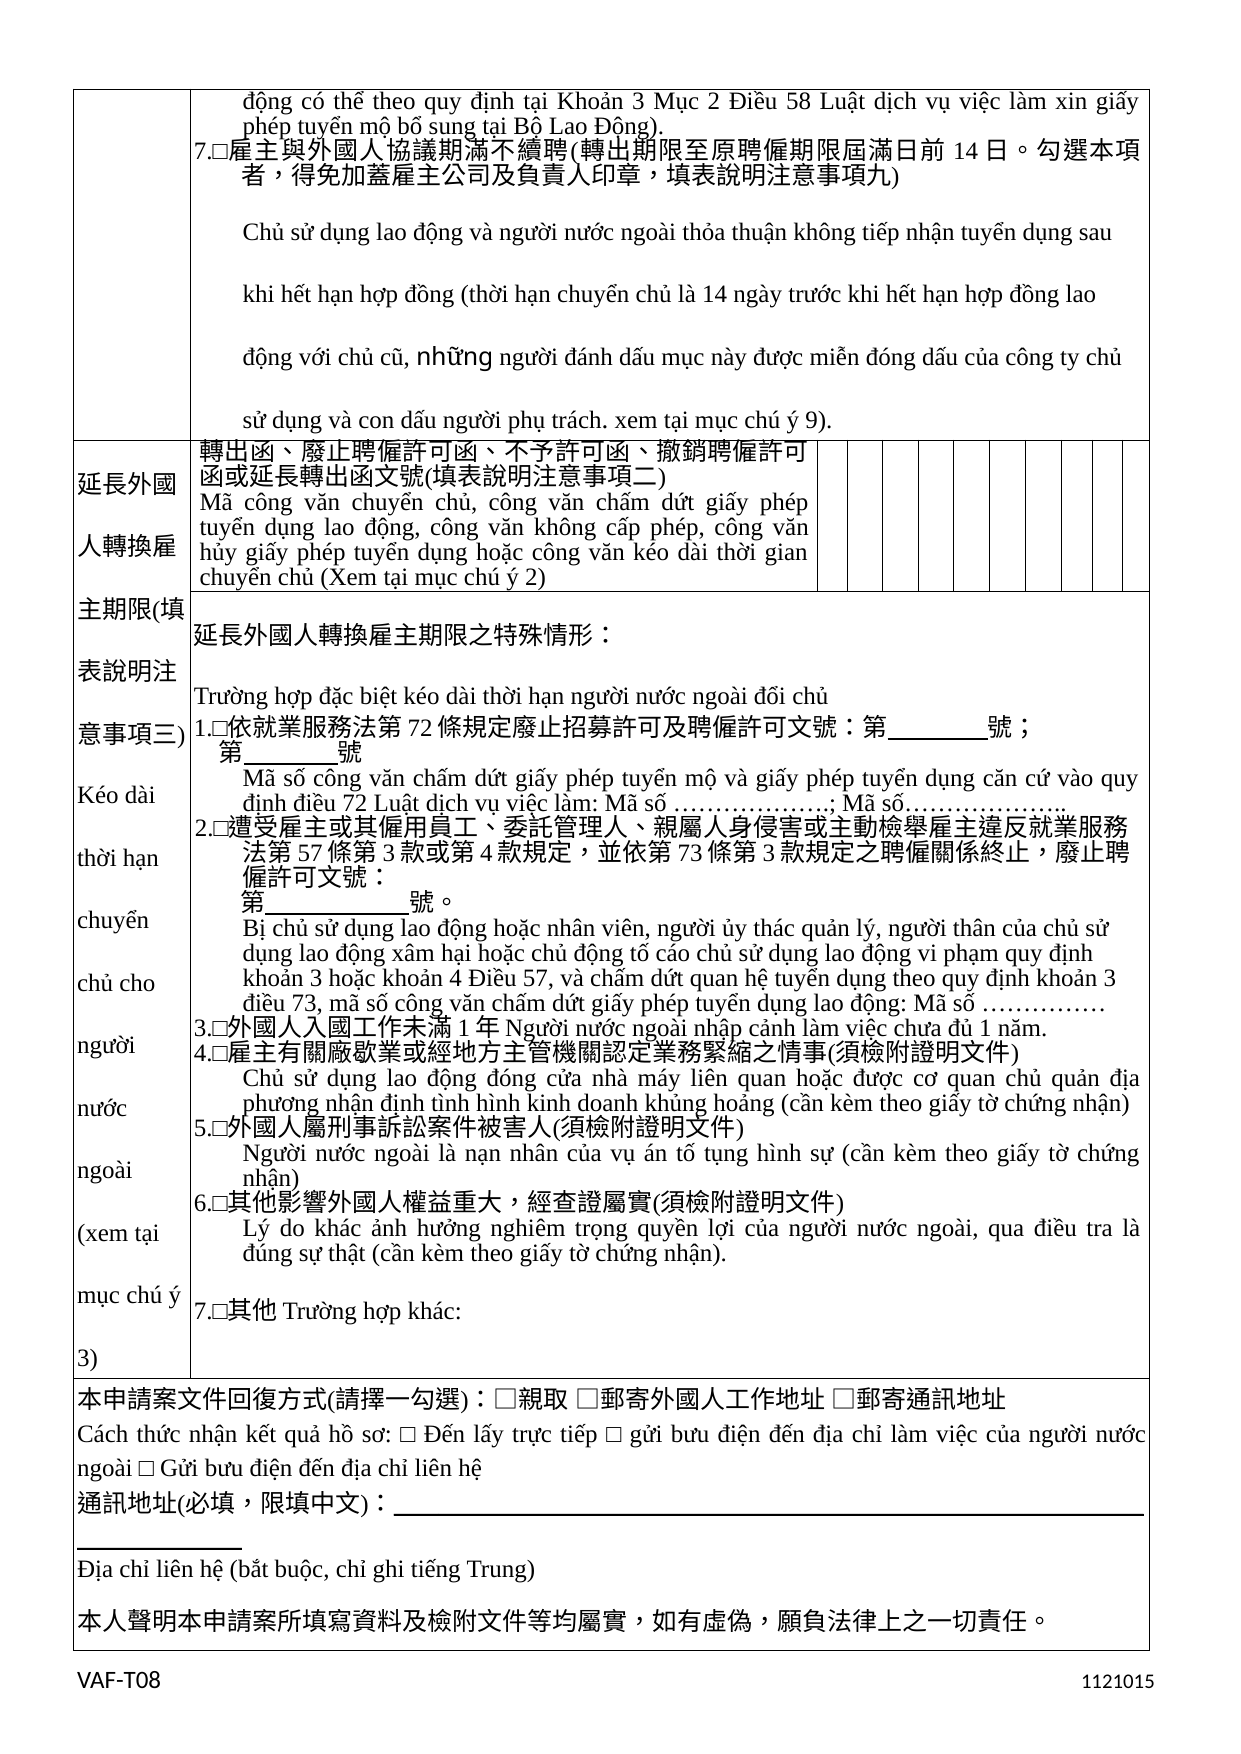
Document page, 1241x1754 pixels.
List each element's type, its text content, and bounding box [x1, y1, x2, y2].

table_cell [1062, 441, 1092, 591]
table_cell [883, 441, 918, 591]
table_cell [919, 441, 953, 591]
table_cell động có thể theo quy định tại Khoản 3 Mục 2 Điều 58 Luật dịch vụ việc làm xin giấy phép tuyển mộ bổ sung tại Bộ Lao Động). 7.□雇主與外國人協議期滿不續聘(轉出期限至原聘僱期限屆滿日前14日。勾選本項者，得免加蓋雇主公司及負責人印章，填表說明注意事項九) Chủ sử dụng lao động và người nước ngoài thỏa thuận không tiếp nhận tuyển dụng sau khi hết hạn hợp đồng (thời hạn chuyển chủ là 14 ngày trước khi hết hạn hợp đồng lao động với chủ cũ, những người đánh dấu mục này được miễn đóng dấu của công ty chủ sử dụng và con dấu người phụ trách. xem tại mục chú ý 9). [191, 90, 1149, 439]
table_cell [1026, 441, 1061, 591]
table_cell [818, 441, 847, 591]
table_cell [990, 441, 1025, 591]
table_cell [848, 441, 882, 591]
table_cell [1123, 441, 1149, 591]
table_cell [954, 441, 989, 591]
table_cell 本申請案文件回復方式(請擇一勾選)：□親取 □郵寄外國人工作地址 □郵寄通訊地址 Cách thức nhận kết quả hồ sơ: □ Đến lấy trực tiếp □ gửi bưu điện đến địa chỉ làm việc của người nước ngoài □ Gửi bưu điện đến địa chỉ liên hệ 通訊地址(必填，限填中文)：_____________________________________________________________ Địa chỉ liên hệ (bắt buộc, chỉ ghi tiếng Trung) 本人聲明本申請案所填寫資料及檢附文件等均屬實，如有虛偽，願負法律上之一切責任。 [74, 1379, 1149, 1650]
table_cell 轉出函、廢止聘僱許可函、不予許可函、撤銷聘僱許可函或延長轉出函文號(填表說明注意事項二) Mã công văn chuyển chủ, công văn chấm dứt giấy phép tuyển dụng lao động, công văn không cấp phép, công văn hủy giấy phép tuyển dụng hoặc công văn kéo dài thời gian chuyển chủ (Xem tại mục chú ý 2) [191, 441, 817, 591]
table_cell 延長外國人轉換雇主期限(填表說明注意事項三) Kéo dài thời hạn chuyển chủ cho người nước ngoài (xem tại mục chú ý 3) [74, 441, 190, 1378]
table_cell [74, 90, 190, 439]
table_cell 延長外國人轉換雇主期限之特殊情形： Trường hợp đặc biệt kéo dài thời hạn người nước ngoài đổi chủ 1.□依就業服務法第72條規定廢止招募許可及聘僱許可文號：第 號； 第 號 Mã số công văn chấm dứt giấy phép tuyển mộ và giấy phép tuyển dụng căn cứ vào quy định điều 72 Luật dịch vụ việc làm: Mã số ……………….; Mã số……………….. 2.□遭受雇主或其僱用員工、委託管理人、親屬人身侵害或主動檢舉雇主違反就業服務法第57條第3款或第4款規定，並依第73條第3款規定之聘僱關係終止，廢止聘僱許可文號： 第 號。 Bị chủ sử dụng lao động hoặc nhân viên, người ủy thác quản lý, người thân của chủ sử dụng lao động xâm hại hoặc chủ động tố cáo chủ sử dụng lao động vi phạm quy định khoản 3 hoặc khoản 4 Điều 57, và chấm dứt quan hệ tuyển dụng theo quy định khoản 3 điều 73, mã số công văn chấm dứt giấy phép tuyển dụng lao động: Mã số …………… 3.□外國人入國工作未滿1年Người nước ngoài nhập cảnh làm việc chưa đủ 1 năm. 4.□雇主有關廠歇業或經地方主管機關認定業務緊縮之情事(須檢附證明文件) Chủ sử dụng lao động đóng cửa nhà máy liên quan hoặc được cơ quan chủ quản địa phương nhận định tình hình kinh doanh khủng hoảng (cần kèm theo giấy tờ chứng nhận) 5.□外國人屬刑事訴訟案件被害人(須檢附證明文件) Người nước ngoài là nạn nhân của vụ án tố tụng hình sự (cần kèm theo giấy tờ chứng nhận) 6.□其他影響外國人權益重大，經查證屬實(須檢附證明文件) Lý do khác ảnh hưởng nghiêm trọng quyền lợi của người nước ngoài, qua điều tra là đúng sự thật (cần kèm theo giấy tờ chứng nhận). 7.□其他Trường hợp khác: [191, 592, 1149, 1378]
table_cell [1093, 441, 1122, 591]
